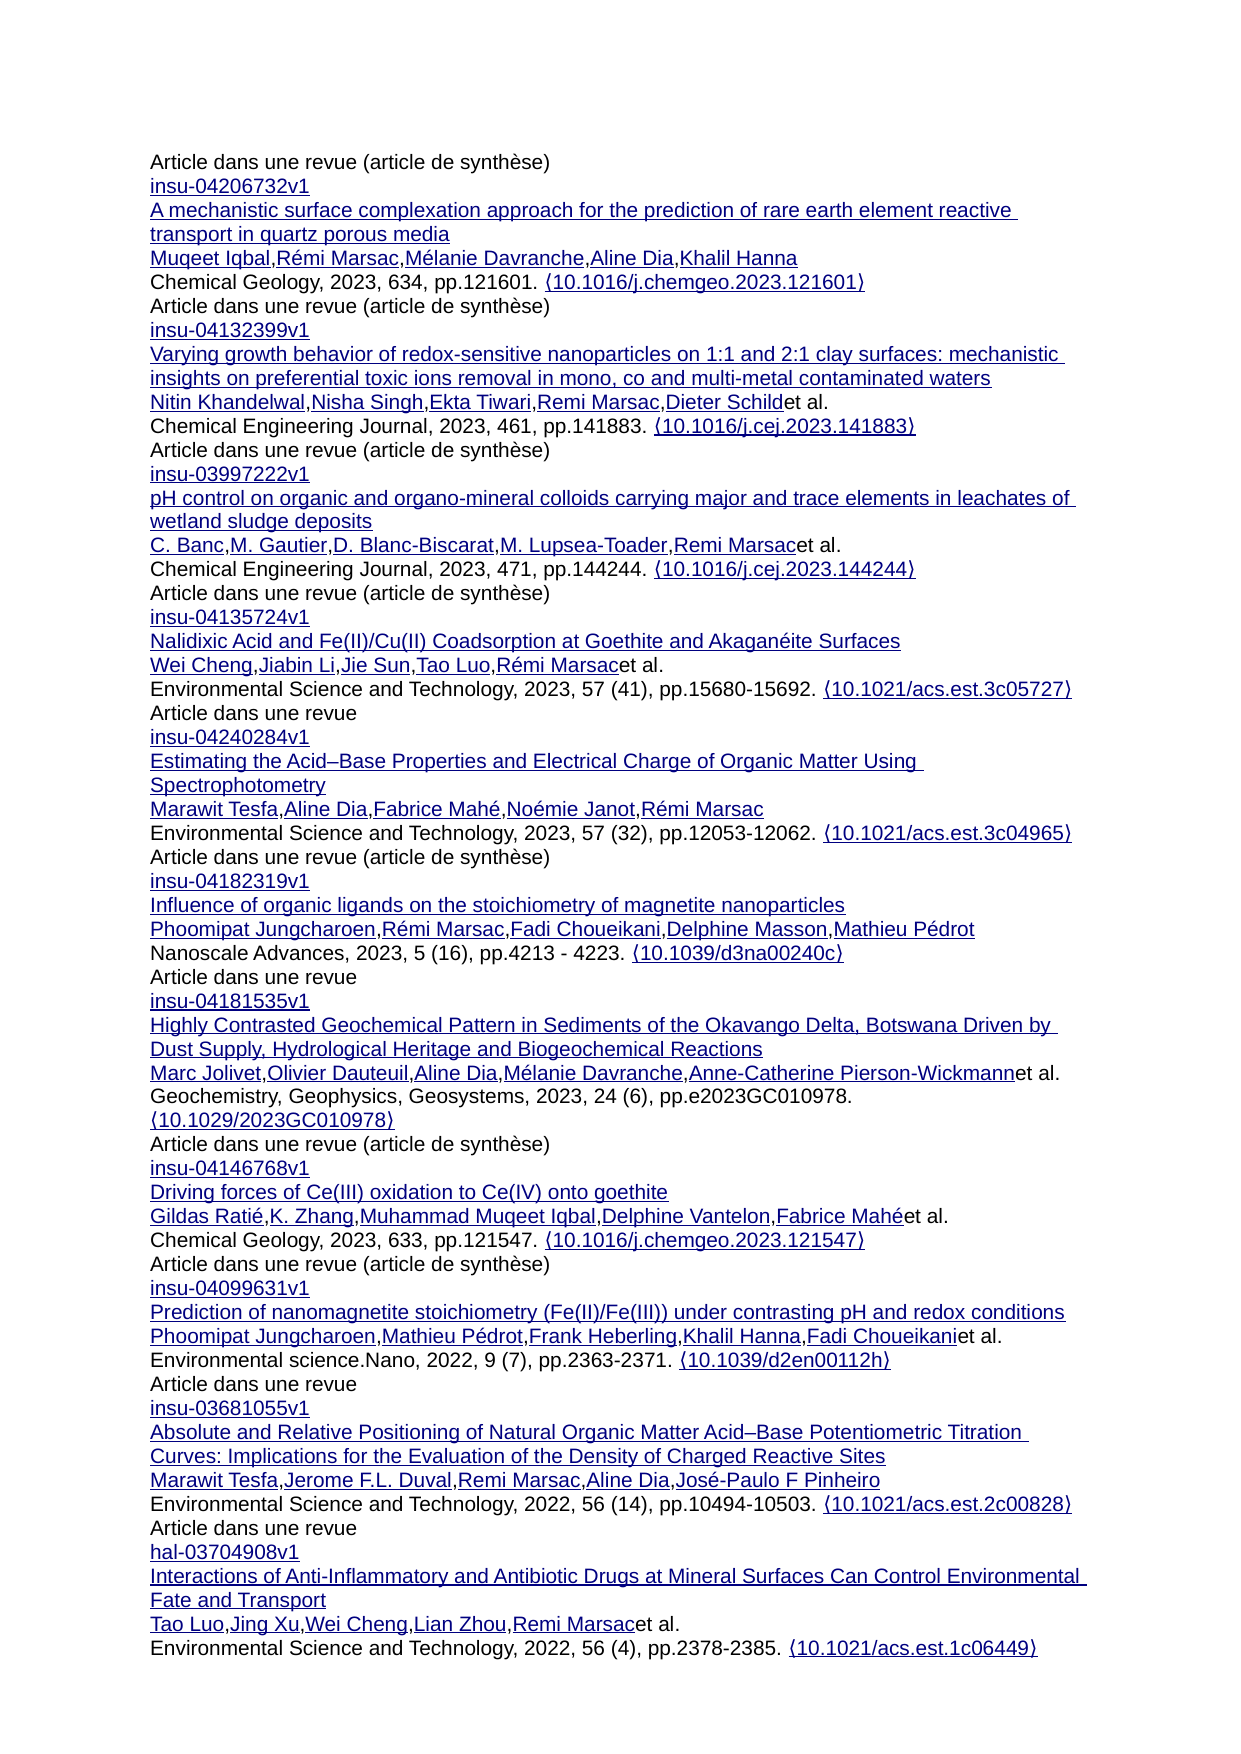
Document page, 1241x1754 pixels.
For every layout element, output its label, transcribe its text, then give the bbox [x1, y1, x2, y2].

table_cell Driving forces of Ce(III) oxidation to Ce(IV) onto goethite Gildas Ratié,K. Zhang,Muhammad Muqeet Iqbal,Delphine Vantelon,Fabrice Mahéet al. Chemical Geology, 2023, 633, pp.121547. ⟨10.1016/j.chemgeo.2023.121547⟩ Article dans une revue (article de synthèse) insu-04099631v1 [150, 1180, 1090, 1300]
table_cell Estimating the Acid–Base Properties and Electrical Charge of Organic Matter Using Spectrophotometry Marawit Tesfa,Aline Dia,Fabrice Mahé,Noémie Janot,Rémi Marsac Environmental Science and Technology, 2023, 57 (32), pp.12053-12062. ⟨10.1021/acs.est.3c04965⟩ Article dans une revue (article de synthèse) insu-04182319v1 [150, 749, 1090, 893]
table_cell Varying growth behavior of redox-sensitive nanoparticles on 1:1 and 2:1 clay surfaces: mechanistic insights on preferential toxic ions removal in mono, co and multi-metal contaminated waters Nitin Khandelwal,Nisha Singh,Ekta Tiwari,Remi Marsac,Dieter Schildet al. Chemical Engineering Journal, 2023, 461, pp.141883. ⟨10.1016/j.cej.2023.141883⟩ Article dans une revue (article de synthèse) insu-03997222v1 [150, 342, 1090, 485]
table_cell A mechanistic surface complexation approach for the prediction of rare earth element reactive transport in quartz porous media Muqeet Iqbal,Rémi Marsac,Mélanie Davranche,Aline Dia,Khalil Hanna Chemical Geology, 2023, 634, pp.121601. ⟨10.1016/j.chemgeo.2023.121601⟩ Article dans une revue (article de synthèse) insu-04132399v1 [150, 198, 1090, 342]
table_cell Interactions of Anti-Inflammatory and Antibiotic Drugs at Mineral Surfaces Can Control Environmental Fate and Transport Tao Luo,Jing Xu,Wei Cheng,Lian Zhou,Remi Marsacet al. Environmental Science and Technology, 2022, 56 (4), pp.2378-2385. ⟨10.1021/acs.est.1c06449⟩ [150, 1564, 1090, 1659]
table_cell pH control on organic and organo-mineral colloids carrying major and trace elements in leachates of wetland sludge deposits C. Banc,M. Gautier,D. Blanc-Biscarat,M. Lupsea-Toader,Remi Marsacet al. Chemical Engineering Journal, 2023, 471, pp.144244. ⟨10.1016/j.cej.2023.144244⟩ Article dans une revue (article de synthèse) insu-04135724v1 [150, 485, 1090, 629]
table_cell Nalidixic Acid and Fe(II)/Cu(II) Coadsorption at Goethite and Akaganéite Surfaces Wei Cheng,Jiabin Li,Jie Sun,Tao Luo,Rémi Marsacet al. Environmental Science and Technology, 2023, 57 (41), pp.15680-15692. ⟨10.1021/acs.est.3c05727⟩ Article dans une revue insu-04240284v1 [150, 629, 1090, 749]
table_cell Prediction of nanomagnetite stoichiometry (Fe(II)/Fe(III)) under contrasting pH and redox conditions Phoomipat Jungcharoen,Mathieu Pédrot,Frank Heberling,Khalil Hanna,Fadi Choueikaniet al. Environmental science‎.Nano, 2022, 9 (7), pp.2363-2371. ⟨10.1039/d2en00112h⟩ Article dans une revue insu-03681055v1 [150, 1300, 1090, 1420]
table_cell Highly Contrasted Geochemical Pattern in Sediments of the Okavango Delta, Botswana Driven by Dust Supply, Hydrological Heritage and Biogeochemical Reactions Marc Jolivet,Olivier Dauteuil,Aline Dia,Mélanie Davranche,Anne-Catherine Pierson-Wickmannet al. Geochemistry, Geophysics, Geosystems, 2023, 24 (6), pp.e2023GC010978. ⟨10.1029/2023GC010978⟩ Article dans une revue (article de synthèse) insu-04146768v1 [150, 1013, 1090, 1180]
table_cell Influence of organic ligands on the stoichiometry of magnetite nanoparticles Phoomipat Jungcharoen,Rémi Marsac,Fadi Choueikani,Delphine Masson,Mathieu Pédrot Nanoscale Advances, 2023, 5 (16), pp.4213 - 4223. ⟨10.1039/d3na00240c⟩ Article dans une revue insu-04181535v1 [150, 893, 1090, 1012]
table_cell Absolute and Relative Positioning of Natural Organic Matter Acid–Base Potentiometric Titration Curves: Implications for the Evaluation of the Density of Charged Reactive Sites Marawit Tesfa,Jerome F.L. Duval,Remi Marsac,Aline Dia,José-Paulo F Pinheiro Environmental Science and Technology, 2022, 56 (14), pp.10494-10503. ⟨10.1021/acs.est.2c00828⟩ Article dans une revue hal-03704908v1 [150, 1420, 1090, 1563]
table_cell Article dans une revue (article de synthèse) insu-04206732v1 [150, 150, 1090, 198]
